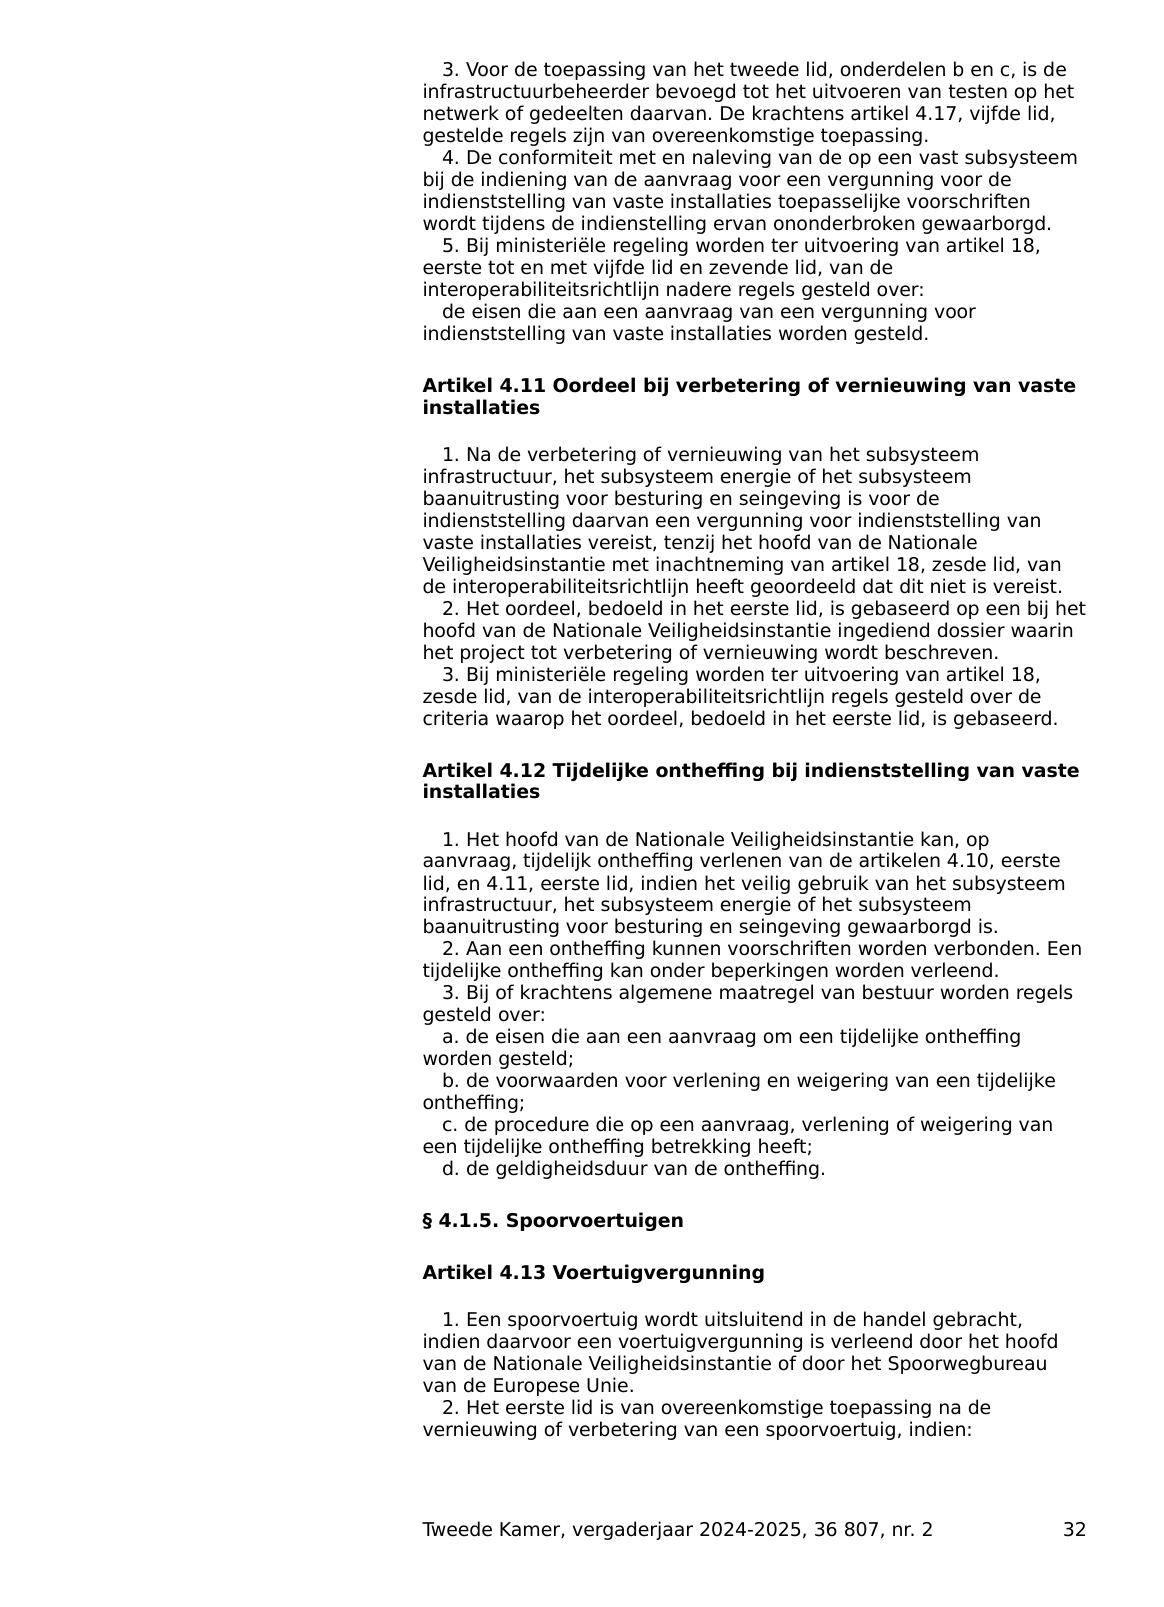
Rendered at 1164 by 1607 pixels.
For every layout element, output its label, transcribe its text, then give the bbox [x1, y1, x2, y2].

text 1. Een spoorvoertuig wordt uitsluitend in de handel gebracht, indien daarvoor een voertuigvergunning is verleend door het hoofd van de Nationale Veiligheidsinstantie of door het Spoorwegbureau van de Europese Unie. [422, 1309, 1087, 1397]
text 4. De conformiteit met en naleving van de op een vast subsysteem bij de indiening van de aanvraag voor een vergunning voor de indienststelling van vaste installaties toepasselijke voorschriften wordt tijdens de indienstelling ervan ononderbroken gewaarborgd. [422, 147, 1087, 235]
text 3. Voor de toepassing van het tweede lid, onderdelen b en c, is de infrastructuurbeheerder bevoegd tot het uitvoeren van testen op het netwerk of gedeelten daarvan. De krachtens artikel 4.17, vijfde lid, gestelde regels zijn van overeenkomstige toepassing. [422, 59, 1087, 147]
text 2. Het oordeel, bedoeld in het eerste lid, is gebaseerd op een bij het hoofd van de Nationale Veiligheidsinstantie ingediend dossier waarin het project tot verbetering of vernieuwing wordt beschreven. [422, 598, 1087, 663]
text 2. Aan een ontheffing kunnen voorschriften worden verbonden. Een tijdelijke ontheffing kan onder beperkingen worden verleend. [422, 938, 1087, 982]
text 5. Bij ministeriële regeling worden ter uitvoering van artikel 18, eerste tot en met vijfde lid en zevende lid, van de interoperabiliteitsrichtlijn nadere regels gesteld over: [422, 235, 1087, 301]
text d. de geldigheidsduur van de ontheffing. [422, 1158, 1087, 1180]
text de eisen die aan een aanvraag van een vergunning voor indienststelling van vaste installaties worden gesteld. [422, 301, 1087, 345]
text 1. Het hoofd van de Nationale Veiligheidsinstantie kan, op aanvraag, tijdelijk ontheffing verlenen van de artikelen 4.10, eerste lid, en 4.11, eerste lid, indien het veilig gebruik van het subsysteem infrastructuur, het subsysteem energie of het subsysteem baanuitrusting voor besturing en seingeving gewaarborgd is. [422, 828, 1087, 938]
text a. de eisen die aan een aanvraag om een tijdelijke ontheffing worden gesteld; [422, 1026, 1087, 1070]
text 1. Na de verbetering of vernieuwing van het subsysteem infrastructuur, het subsysteem energie of het subsysteem baanuitrusting voor besturing en seingeving is voor de indienststelling daarvan een vergunning voor indienststelling van vaste installaties vereist, tenzij het hoofd van de Nationale Veiligheidsinstantie met inachtneming van artikel 18, zesde lid, van de interoperabiliteitsrichtlijn heeft geoordeeld dat dit niet is vereist. [422, 444, 1087, 598]
text b. de voorwaarden voor verlening en weigering van een tijdelijke ontheffing; [422, 1070, 1087, 1114]
text c. de procedure die op een aanvraag, verlening of weigering van een tijdelijke ontheffing betrekking heeft; [422, 1114, 1087, 1158]
text 2. Het eerste lid is van overeenkomstige toepassing na de vernieuwing of verbetering van een spoorvoertuig, indien: [422, 1397, 1087, 1441]
text 3. Bij of krachtens algemene maatregel van bestuur worden regels gesteld over: [422, 982, 1087, 1026]
text 3. Bij ministeriële regeling worden ter uitvoering van artikel 18, zesde lid, van de interoperabiliteitsrichtlijn regels gesteld over de criteria waarop het oordeel, bedoeld in het eerste lid, is gebaseerd. [422, 663, 1087, 729]
subtitle § 4.1.5. Spoorvoertuigen [422, 1210, 1087, 1232]
subtitle Artikel 4.12 Tijdelijke ontheffing bij indienststelling van vaste installaties [422, 759, 1087, 803]
subtitle Artikel 4.11 Oordeel bij verbetering of vernieuwing van vaste installaties [422, 375, 1087, 419]
subtitle Artikel 4.13 Voertuigvergunning [422, 1262, 1087, 1284]
